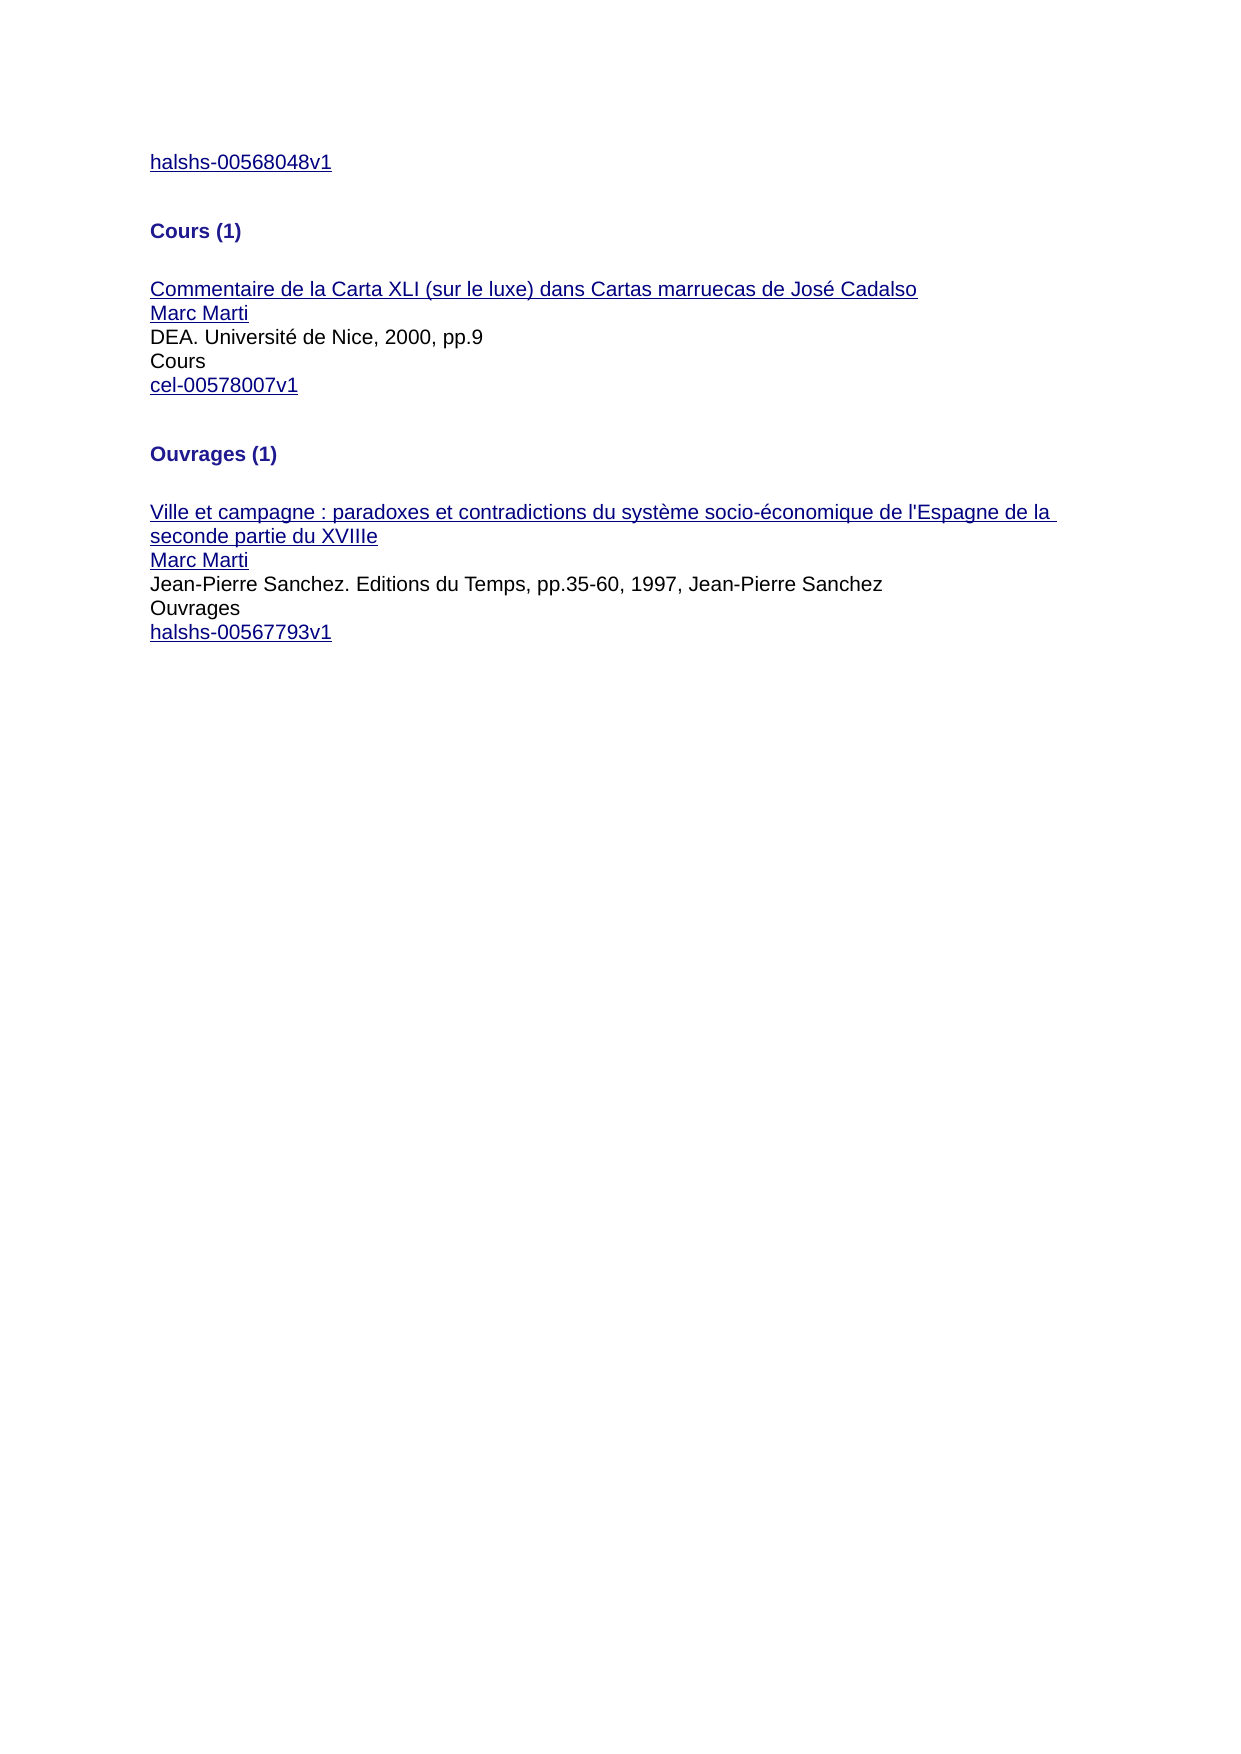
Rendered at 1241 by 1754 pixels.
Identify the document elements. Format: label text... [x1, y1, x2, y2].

table_header Commentaire de la Carta XLI (sur le luxe) dans Cartas marruecas de José Cadalso Marc Marti DEA. Université de Nice, 2000, pp.9 Cours cel-00578007v1 [150, 277, 1090, 397]
subtitle Cours (1) [150, 219, 1090, 243]
table_header Ville et campagne : paradoxes et contradictions du système socio-économique de l'Espagne de la seconde partie du XVIIIe Marc Marti Jean-Pierre Sanchez. Editions du Temps, pp.35-60, 1997, Jean-Pierre Sanchez Ouvrages halshs-00567793v1 [150, 500, 1090, 644]
table_cell halshs-00568048v1 [150, 150, 1090, 174]
subtitle Ouvrages (1) [150, 442, 1090, 466]
